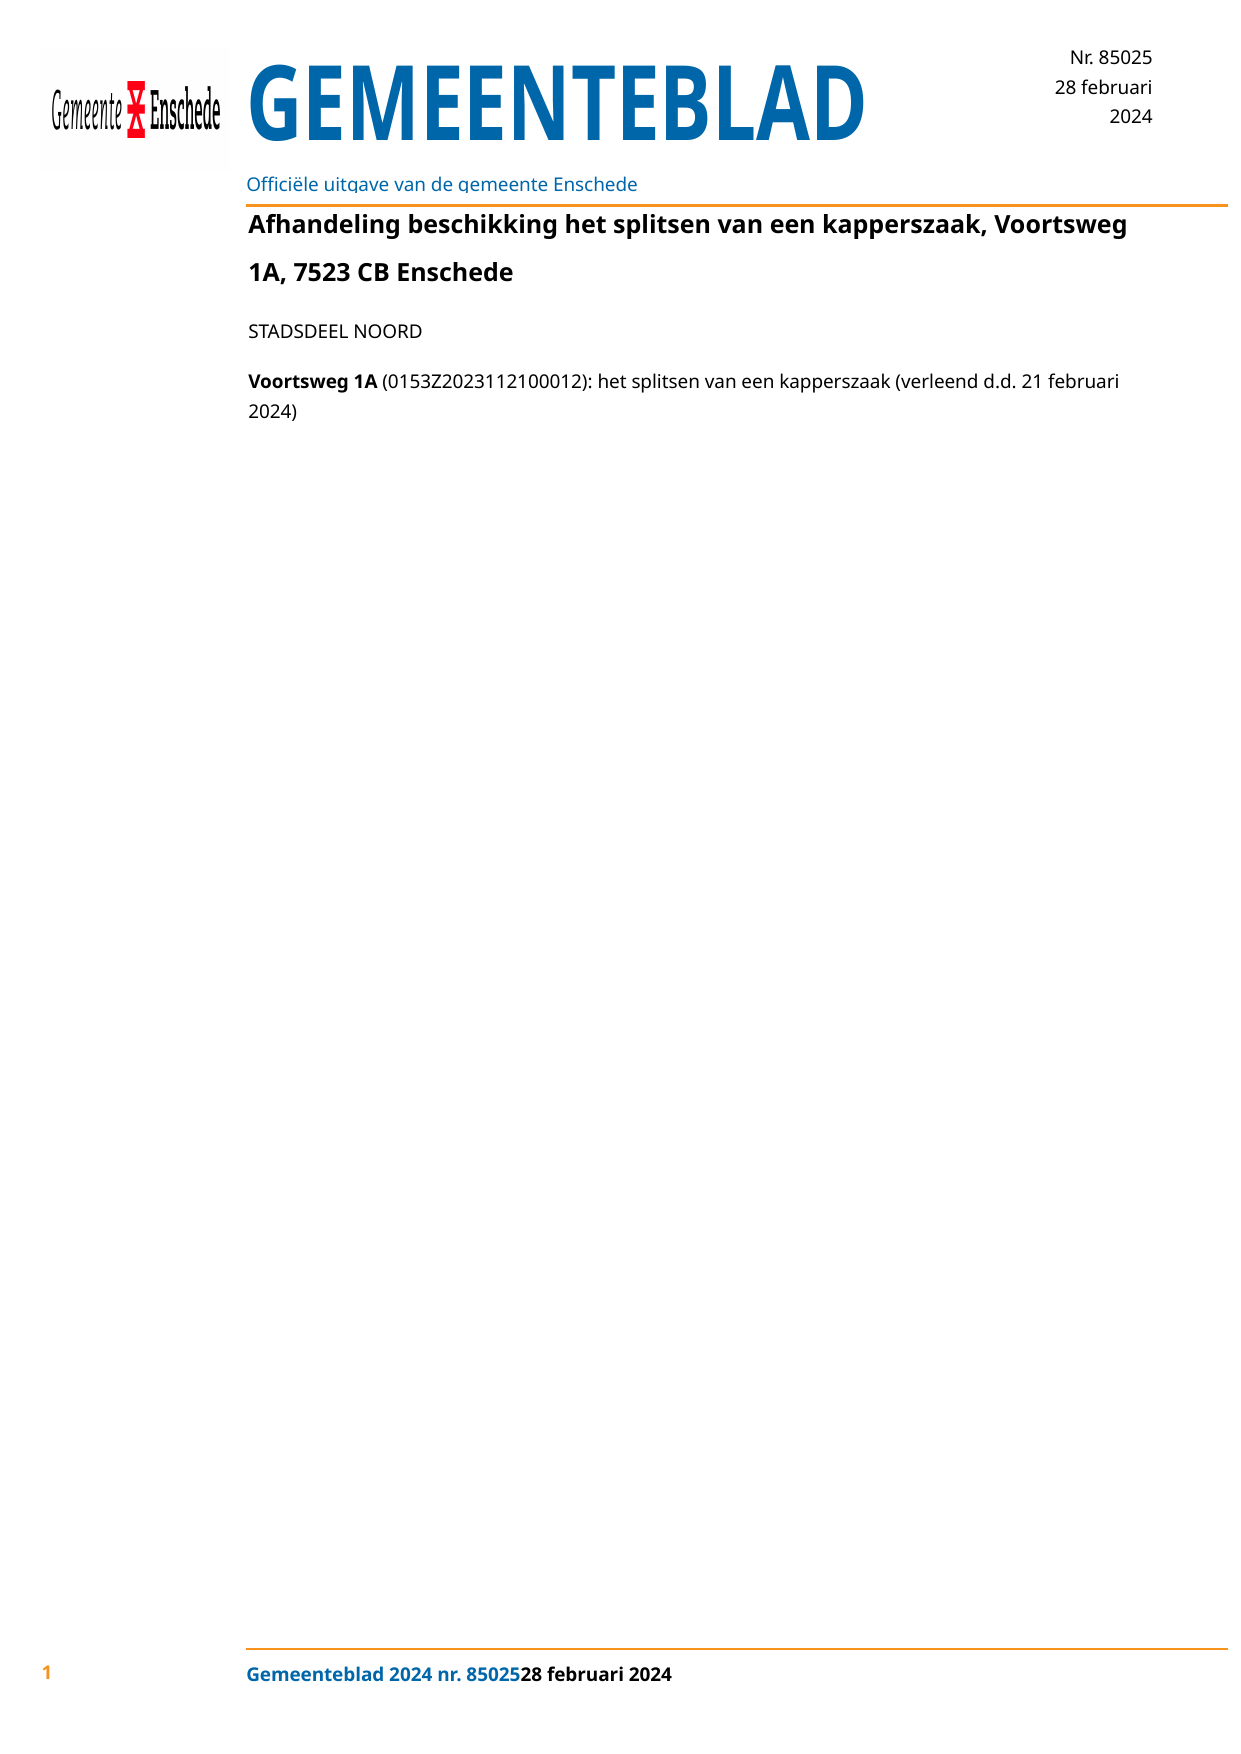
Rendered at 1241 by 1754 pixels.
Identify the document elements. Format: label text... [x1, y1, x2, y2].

text STADSDEEL NOORD [248, 318, 1152, 344]
picture [41, 47, 231, 172]
text Afhandeling beschikking het splitsen van een kapperszaak, Voortsweg 1A, 7523 CB Enschede [248, 207, 1152, 288]
text Voortsweg 1A (0153Z2023112100012): het splitsen van een kapperszaak (verleend d.d. 21 februari 2024) [248, 368, 1152, 424]
